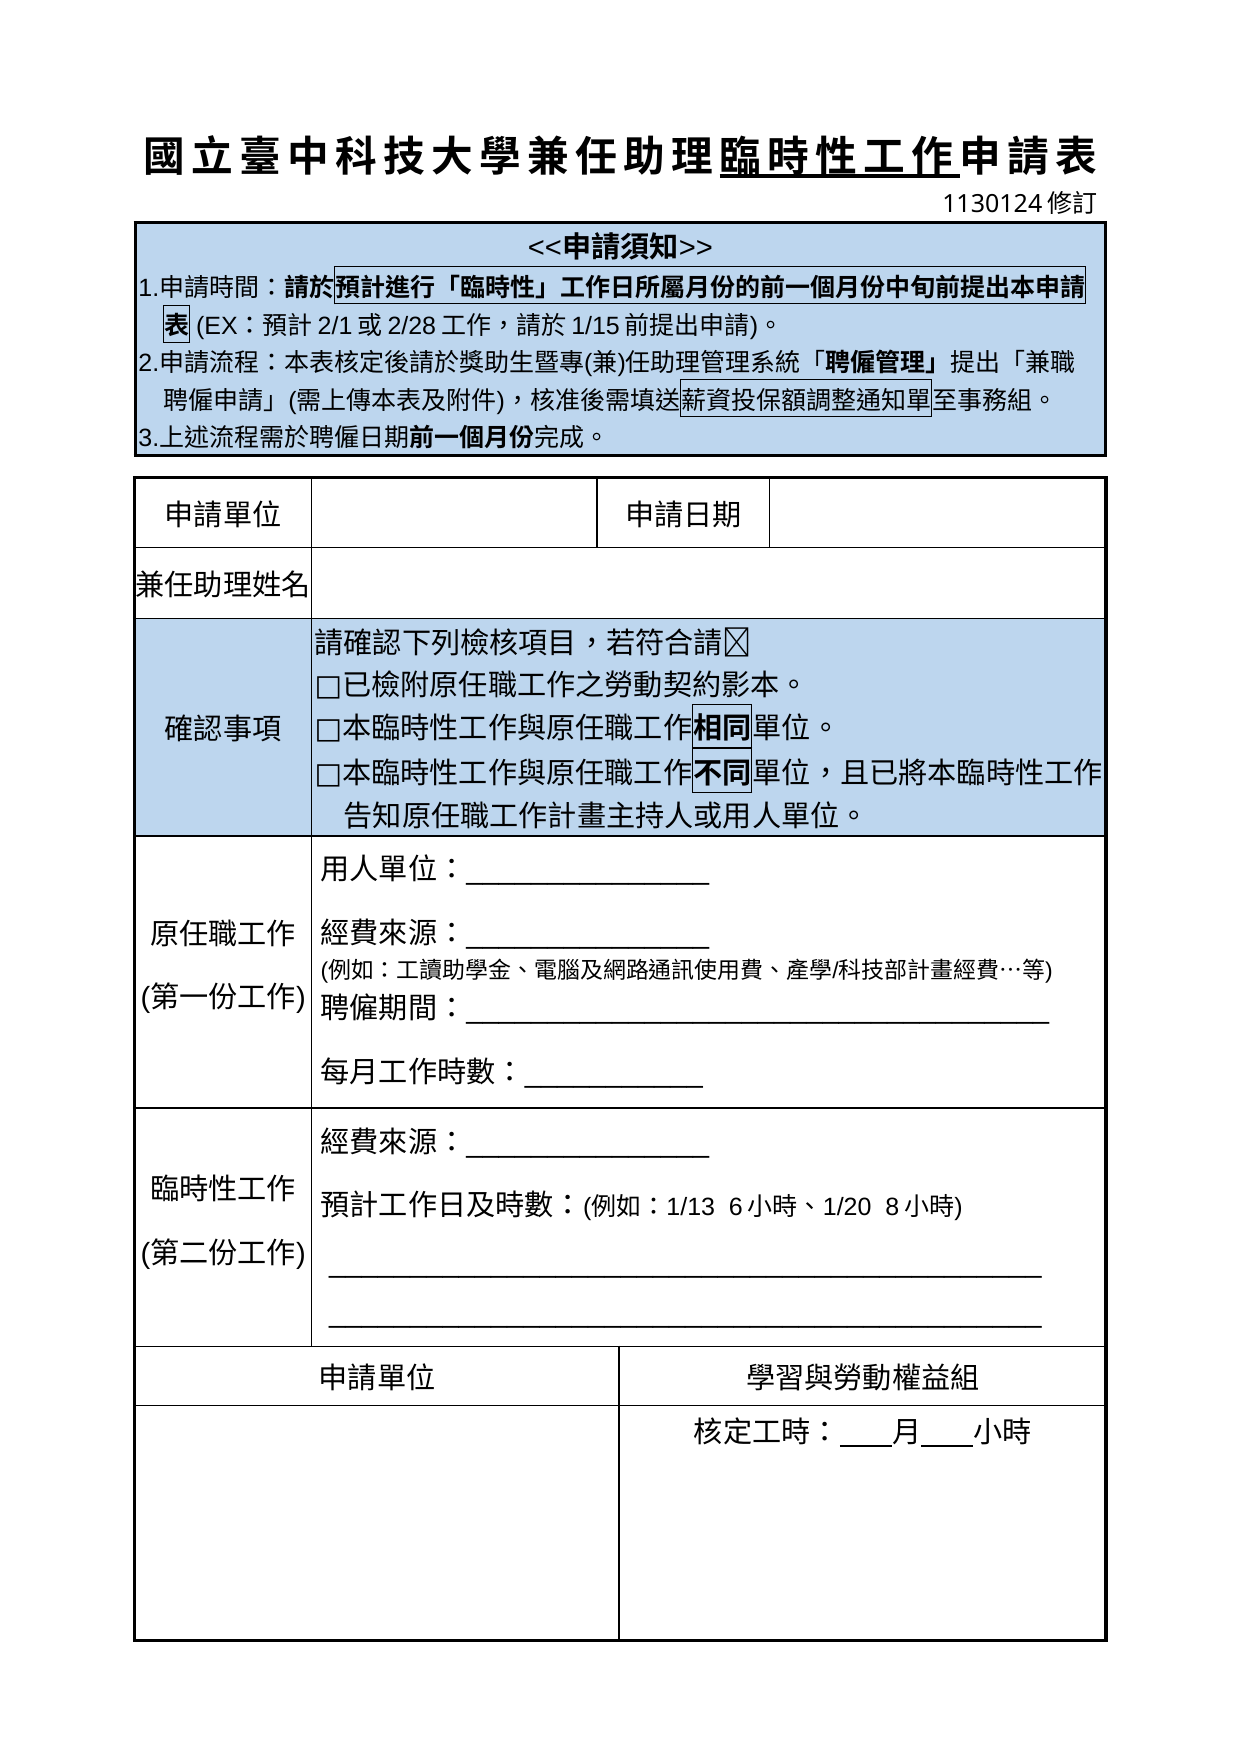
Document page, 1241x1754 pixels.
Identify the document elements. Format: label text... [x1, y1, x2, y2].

table_cell 申請單位 [136, 1347, 618, 1404]
table_cell [136, 1406, 618, 1639]
text 國立臺中科技大學兼任助理臨時性工作申請表 [143, 123, 1097, 183]
table_cell 臨時性工作 (第二份工作) [136, 1109, 311, 1346]
table_cell 學習與勞動權益組 [620, 1347, 1104, 1404]
table_cell 核定工時： 月 小時 [620, 1406, 1104, 1639]
text 1130124修訂 [118, 183, 1097, 221]
table_cell 請確認下列檢核項目，若符合請 □已檢附原任職工作之勞動契約影本。 □本臨時性工作與原任職工作相同單位。 □本臨時性工作與原任職工作不同單位，且已將本臨時性工作告知原任職工作計畫主持人或用人單位。 [312, 619, 1104, 835]
table_header <<申請須知>> 1.申請時間：請於預計進行「臨時性」工作日所屬月份的前一個月份中旬前提出本申請表 (EX：預計2/1或2/28工作，請於1/15前提出申請)。 2.申請流程：本表核定後請於獎助生暨專(兼)任助理管理系統「聘僱管理」提出「兼職聘僱申請」(需上傳本表及附件)，核准後需填送薪資投保額調整通知單至事務組。 3.上述流程需於聘僱日期前一個月份完成。 [137, 224, 1104, 454]
table_cell 用人單位：_______________ 經費來源：_______________ (例如：工讀助學金、電腦及網路通訊使用費、產學/科技部計畫經費…等) 聘僱期間：____________________________________ 每月工作時數：___________ [312, 837, 1104, 1107]
table_header [770, 479, 1104, 547]
table_cell 兼任助理姓名 [136, 548, 311, 618]
table_cell 經費來源：_______________ 預計工作日及時數：(例如：1/13 6小時、1/20 8小時) ____________________________________________ ____________________________________________ [312, 1109, 1104, 1346]
table_cell 確認事項 [136, 619, 311, 835]
table_cell [312, 548, 1104, 618]
table_cell 原任職工作 (第一份工作) [136, 837, 311, 1107]
table_header [312, 479, 596, 547]
table_header 申請日期 [598, 479, 769, 547]
table_header 申請單位 [136, 479, 311, 547]
